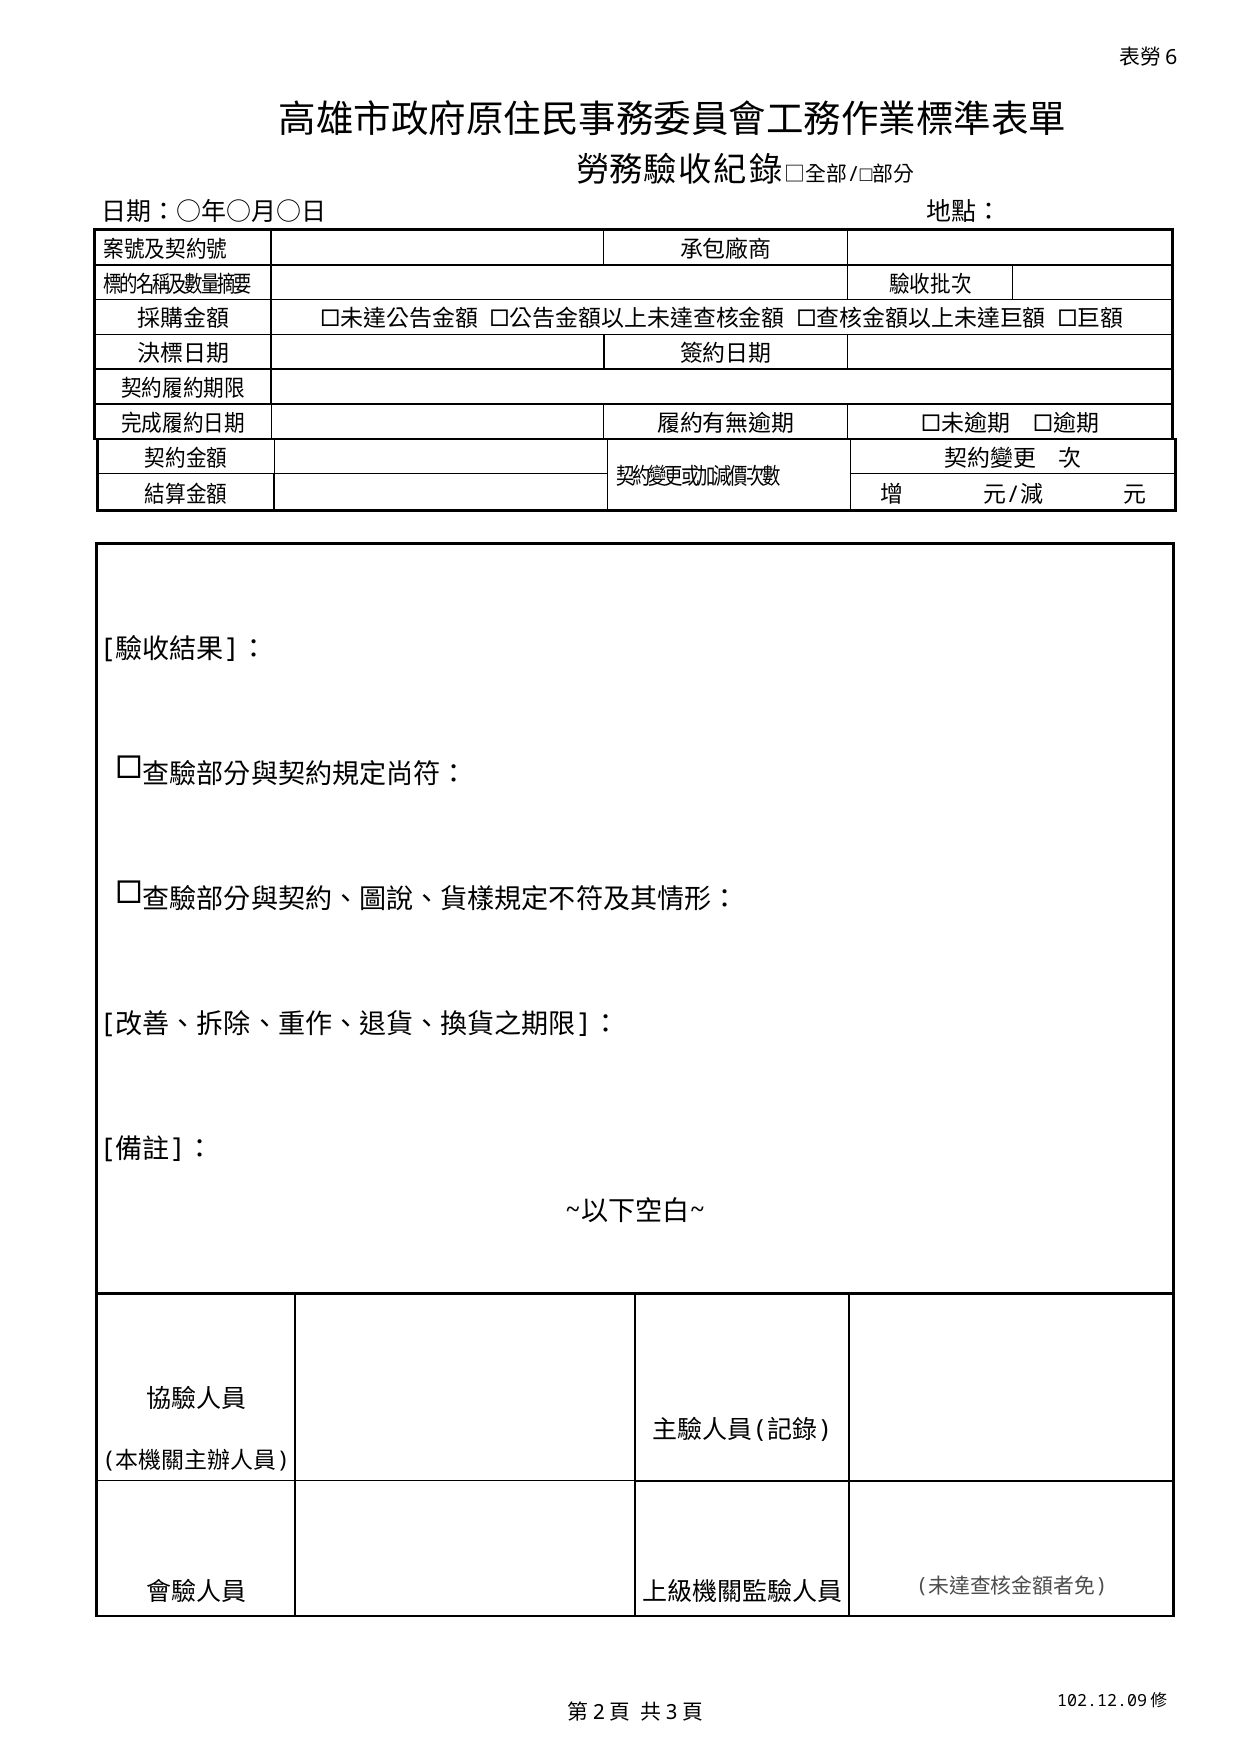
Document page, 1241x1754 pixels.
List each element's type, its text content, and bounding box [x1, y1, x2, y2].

table_header [驗收結果]： 查驗部分與契約規定尚符： 查驗部分與契約、圖說、貨樣規定不符及其情形： [改善、拆除、重作、退貨、換貨之期限]： [備註]： ~以下空白~ [98, 545, 1172, 1292]
table_cell [850, 1295, 1172, 1480]
table_cell 上級機關監驗人員 [636, 1482, 848, 1615]
table_cell [296, 1295, 634, 1480]
table_cell 主驗人員(記錄) [636, 1295, 848, 1480]
table_cell 協驗人員 (本機關主辦人員) [98, 1295, 294, 1480]
table_cell 會驗人員 [98, 1481, 294, 1615]
table_cell (未達查核金額者免) [850, 1482, 1172, 1615]
table_cell [296, 1481, 634, 1615]
